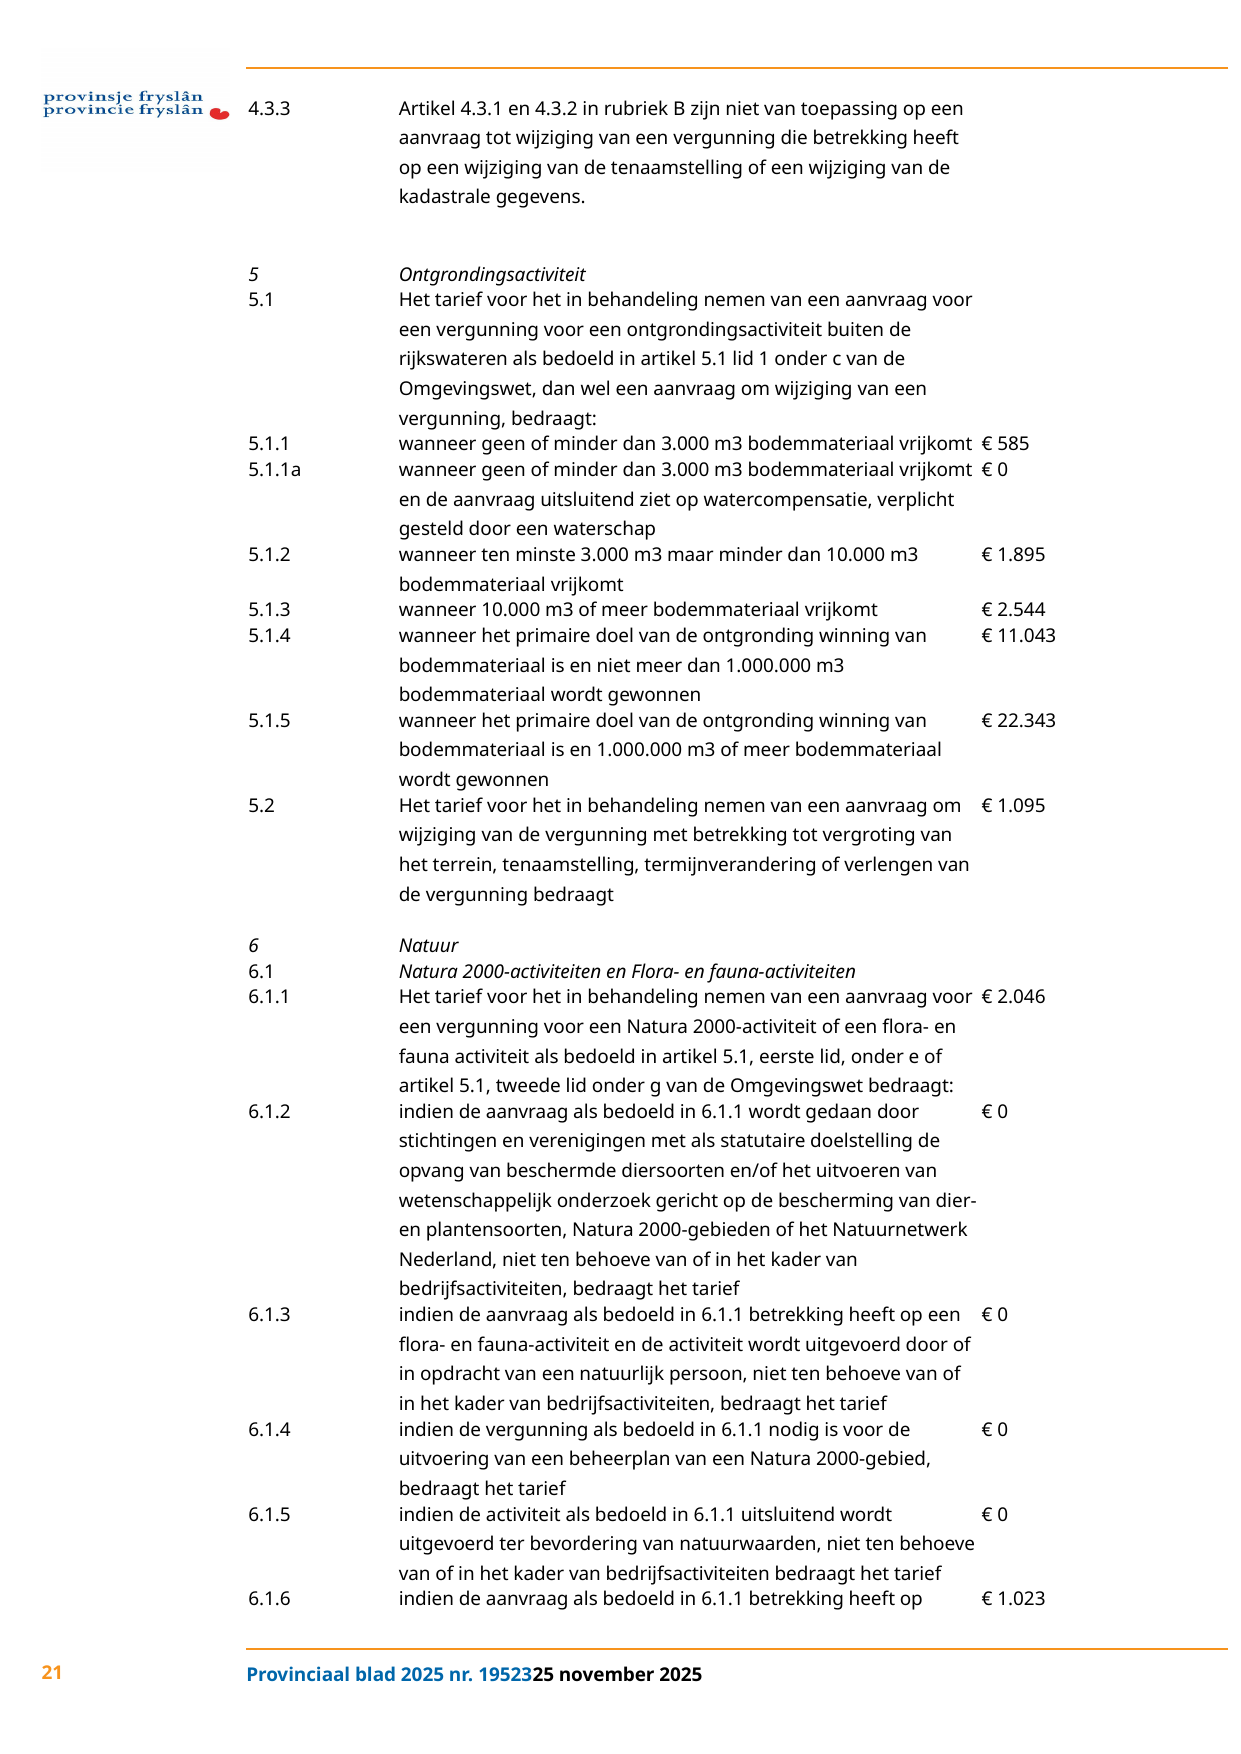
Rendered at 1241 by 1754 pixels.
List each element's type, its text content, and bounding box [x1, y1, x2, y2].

table_cell € 2.046 [981, 984, 1152, 1098]
table_cell [981, 209, 1152, 235]
table_cell 6 [248, 932, 398, 958]
table_cell indien de aanvraag als bedoeld in 6.1.1 betrekking heeft op een flora- en fauna-activiteit en de activiteit wordt uitgevoerd door of in opdracht van een natuurlijk persoon, niet ten behoeve van of in het kader van bedrijfsactiviteiten, bedraagt het tarief [399, 1301, 981, 1416]
table_cell [981, 261, 1152, 286]
table_cell indien de activiteit als bedoeld in 6.1.1 uitsluitend wordt uitgevoerd ter bevordering van natuurwaarden, niet ten behoeve van of in het kader van bedrijfsactiviteiten bedraagt het tarief [399, 1501, 981, 1586]
table_cell € 1.895 [981, 541, 1152, 596]
table_cell € 1.023 [981, 1586, 1152, 1611]
table_cell Het tarief voor het in behandeling nemen van een aanvraag om wijziging van de vergunning met betrekking tot vergroting van het terrein, tenaamstelling, termijnverandering of verlengen van de vergunning bedraagt [399, 792, 981, 906]
table_cell € 0 [981, 1501, 1152, 1586]
table_cell wanneer ten minste 3.000 m3 maar minder dan 10.000 m3 bodemmateriaal vrijkomt [399, 541, 981, 596]
table_cell 6.1.3 [248, 1301, 398, 1416]
table_cell 5.1.1 [248, 431, 398, 456]
table_cell 6.1.1 [248, 984, 398, 1098]
table_cell [981, 95, 1152, 209]
table_cell [981, 906, 1152, 932]
table_cell € 1.095 [981, 792, 1152, 906]
table_cell 5.1.5 [248, 707, 398, 792]
table_cell 6.1 [248, 958, 398, 984]
table_cell 6.1.4 [248, 1416, 398, 1501]
table_cell [981, 235, 1152, 261]
table_cell indien de aanvraag als bedoeld in 6.1.1 wordt gedaan door stichtingen en verenigingen met als statutaire doelstelling de opvang van beschermde diersoorten en/of het uitvoeren van wetenschappelijk onderzoek gericht op de bescherming van dier- en plantensoorten, Natura 2000-gebieden of het Natuurnetwerk Nederland, niet ten behoeve van of in het kader van bedrijfsactiviteiten, bedraagt het tarief [399, 1098, 981, 1301]
table_cell Ontgrondingsactiviteit [399, 261, 981, 286]
table_cell wanneer het primaire doel van de ontgronding winning van bodemmateriaal is en niet meer dan 1.000.000 m3 bodemmateriaal wordt gewonnen [399, 622, 981, 707]
table_cell Het tarief voor het in behandeling nemen van een aanvraag voor een vergunning voor een Natura 2000-activiteit of een flora- en fauna activiteit als bedoeld in artikel 5.1, eerste lid, onder e of artikel 5.1, tweede lid onder g van de Omgevingswet bedraagt: [399, 984, 981, 1098]
table_cell [248, 235, 398, 261]
table_cell indien de vergunning als bedoeld in 6.1.1 nodig is voor de uitvoering van een beheerplan van een Natura 2000-gebied, bedraagt het tarief [399, 1416, 981, 1501]
table_cell € 0 [981, 1416, 1152, 1501]
table_cell 5 [248, 261, 398, 286]
table_cell 5.1.3 [248, 596, 398, 622]
table_cell [248, 209, 398, 235]
table_cell wanneer geen of minder dan 3.000 m3 bodemmateriaal vrijkomt en de aanvraag uitsluitend ziet op watercompensatie, verplicht gesteld door een waterschap [399, 456, 981, 541]
table_cell Artikel 4.3.1 en 4.3.2 in rubriek B zijn niet van toepassing op een aanvraag tot wijziging van een vergunning die betrekking heeft op een wijziging van de tenaamstelling of een wijziging van de kadastrale gegevens. [399, 95, 981, 209]
table_cell € 2.544 [981, 596, 1152, 622]
table_cell [981, 932, 1152, 958]
table_cell 5.1.4 [248, 622, 398, 707]
table_cell Het tarief voor het in behandeling nemen van een aanvraag voor een vergunning voor een ontgrondingsactiviteit buiten de rijkswateren als bedoeld in artikel 5.1 lid 1 onder c van de Omgevingswet, dan wel een aanvraag om wijziging van een vergunning, bedraagt: [399, 286, 981, 431]
table_cell € 585 [981, 431, 1152, 456]
table_cell [399, 235, 981, 261]
table_cell [399, 209, 981, 235]
picture [41, 47, 231, 172]
table_cell [981, 286, 1152, 431]
table_cell 6.1.5 [248, 1501, 398, 1586]
table_cell 6.1.6 [248, 1586, 398, 1611]
table_cell wanneer geen of minder dan 3.000 m3 bodemmateriaal vrijkomt [399, 431, 981, 456]
table_cell 5.1 [248, 286, 398, 431]
table_cell Natuur [399, 932, 981, 958]
table_cell indien de aanvraag als bedoeld in 6.1.1 betrekking heeft op [399, 1586, 981, 1611]
table_cell € 11.043 [981, 622, 1152, 707]
table_cell wanneer het primaire doel van de ontgronding winning van bodemmateriaal is en 1.000.000 m3 of meer bodemmateriaal wordt gewonnen [399, 707, 981, 792]
table_cell 6.1.2 [248, 1098, 398, 1301]
table_cell 4.3.3 [248, 95, 398, 209]
table_cell € 0 [981, 1301, 1152, 1416]
table_cell 5.1.2 [248, 541, 398, 596]
table_cell € 22.343 [981, 707, 1152, 792]
table_cell 5.1.1a [248, 456, 398, 541]
table_cell Natura 2000-activiteiten en Flora- en fauna-activiteiten [399, 958, 981, 984]
table_cell [399, 906, 981, 932]
table_cell 5.2 [248, 792, 398, 906]
table_cell € 0 [981, 456, 1152, 541]
table_cell € 0 [981, 1098, 1152, 1301]
table_cell wanneer 10.000 m3 of meer bodemmateriaal vrijkomt [399, 596, 981, 622]
table_cell [248, 906, 398, 932]
table_cell [981, 958, 1152, 984]
